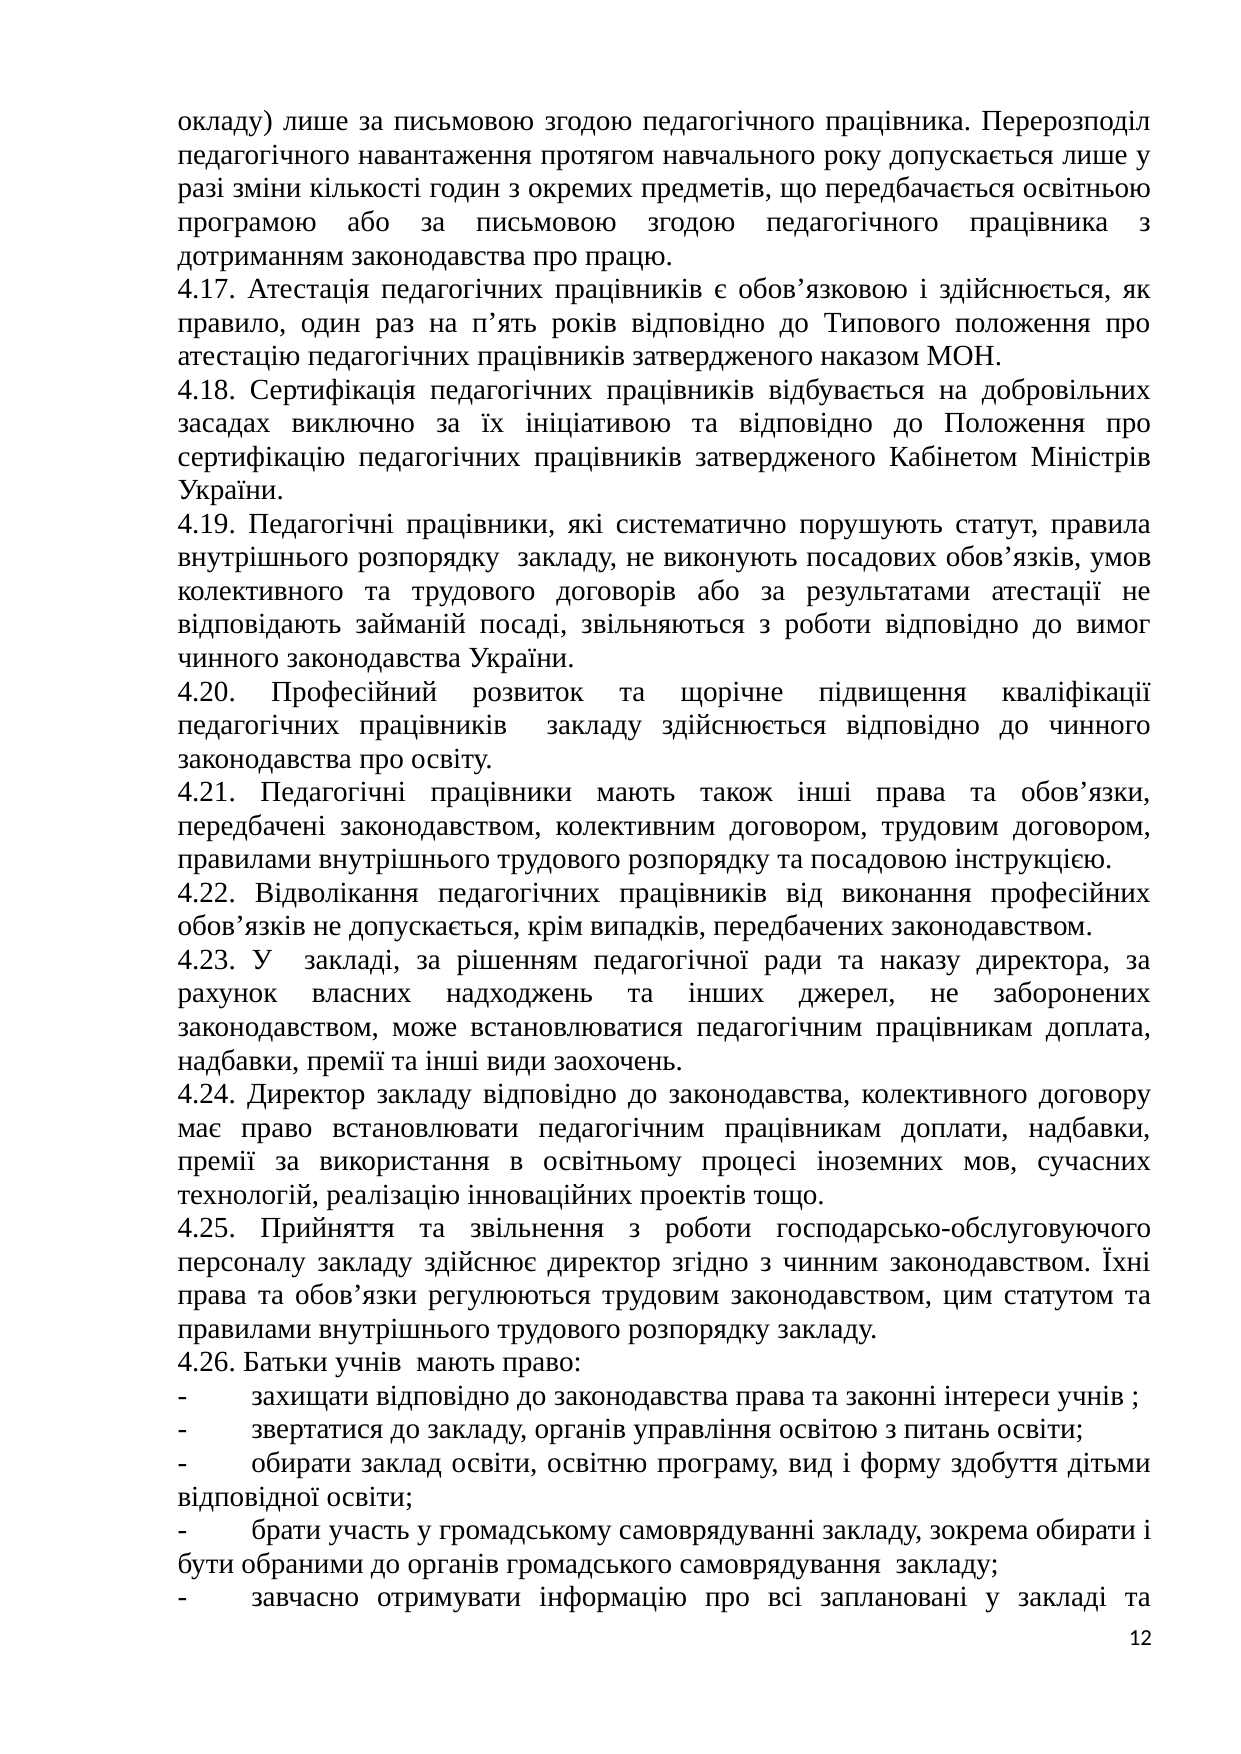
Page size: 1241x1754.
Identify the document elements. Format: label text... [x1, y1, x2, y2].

text 4.24. Директор закладу відповідно до законодавства, колективного договору має право встановлювати педагогічним працівникам доплати, надбавки, премії за використання в освітньому процесі іноземних мов, сучасних технологій, реалізацію інноваційних проектів тощо. [177, 1076, 1152, 1210]
text окладу) лише за письмовою згодою педагогічного працівника. Перерозподіл педагогічного навантаження протягом навчального року допускається лише у разі зміни кількості годин з окремих предметів, що передбачається освітньою програмою або за письмовою згодою педагогічного працівника з дотриманням законодавства про працю. [177, 103, 1152, 271]
text 4.17. Атестація педагогічних працівників є обов’язковою і здійснюється, як правило, один раз на п’ять років відповідно до Типового положення про атестацію педагогічних працівників затвердженого наказом МОН. [177, 271, 1152, 372]
text 4.19. Педагогічні працівники, які систематично порушують статут, правила внутрішнього розпорядку закладу, не виконують посадових обов’язків, умов колективного та трудового договорів або за результатами атестації не відповідають займаній посаді, звільняються з роботи відповідно до вимог чинного законодавства України. [177, 506, 1152, 674]
text 4.21. Педагогічні працівники мають також інші права та обов’язки, передбачені законодавством, колективним договором, трудовим договором, правилами внутрішнього трудового розпорядку та посадовою інструкцією. [177, 774, 1152, 875]
text 4.25. Прийняття та звільнення з роботи господарсько-обслуговуючого персоналу закладу здійснює директор згідно з чинним законодавством. Їхні права та обов’язки регулюються трудовим законодавством, цим статутом та правилами внутрішнього трудового розпорядку закладу. [177, 1210, 1152, 1344]
text - завчасно отримувати інформацію про всі заплановані у закладі та [177, 1579, 1152, 1613]
text - звертатися до закладу, органів управління освітою з питань освіти; [177, 1412, 1152, 1445]
text 4.18. Сертифікація педагогічних працівників відбувається на добровільних засадах виключно за їх ініціативою та відповідно до Положення про сертифікацію педагогічних працівників затвердженого Кабінетом Міністрів України. [177, 372, 1152, 506]
text 4.22. Відволікання педагогічних працівників від виконання професійних обов’язків не допускається, крім випадків, передбачених законодавством. [177, 875, 1152, 942]
text - обирати заклад освіти, освітню програму, вид і форму здобуття дітьми відповідної освіти; [177, 1445, 1152, 1512]
text - захищати відповідно до законодавства права та законні інтереси учнів ; [177, 1378, 1152, 1412]
text 4.20. Професійний розвиток та щорічне підвищення кваліфікації педагогічних працівників закладу здійснюється відповідно до чинного законодавства про освіту. [177, 674, 1152, 774]
text - брати участь у громадському самоврядуванні закладу, зокрема обирати і бути обраними до органів громадського самоврядування закладу; [177, 1512, 1152, 1579]
text 4.23. У закладі, за рішенням педагогічної ради та наказу директора, за рахунок власних надходжень та інших джерел, не заборонених законодавством, може встановлюватися педагогічним працівникам доплата, надбавки, премії та інші види заохочень. [177, 942, 1152, 1076]
text 4.26. Батьки учнів мають право: [177, 1344, 1152, 1378]
